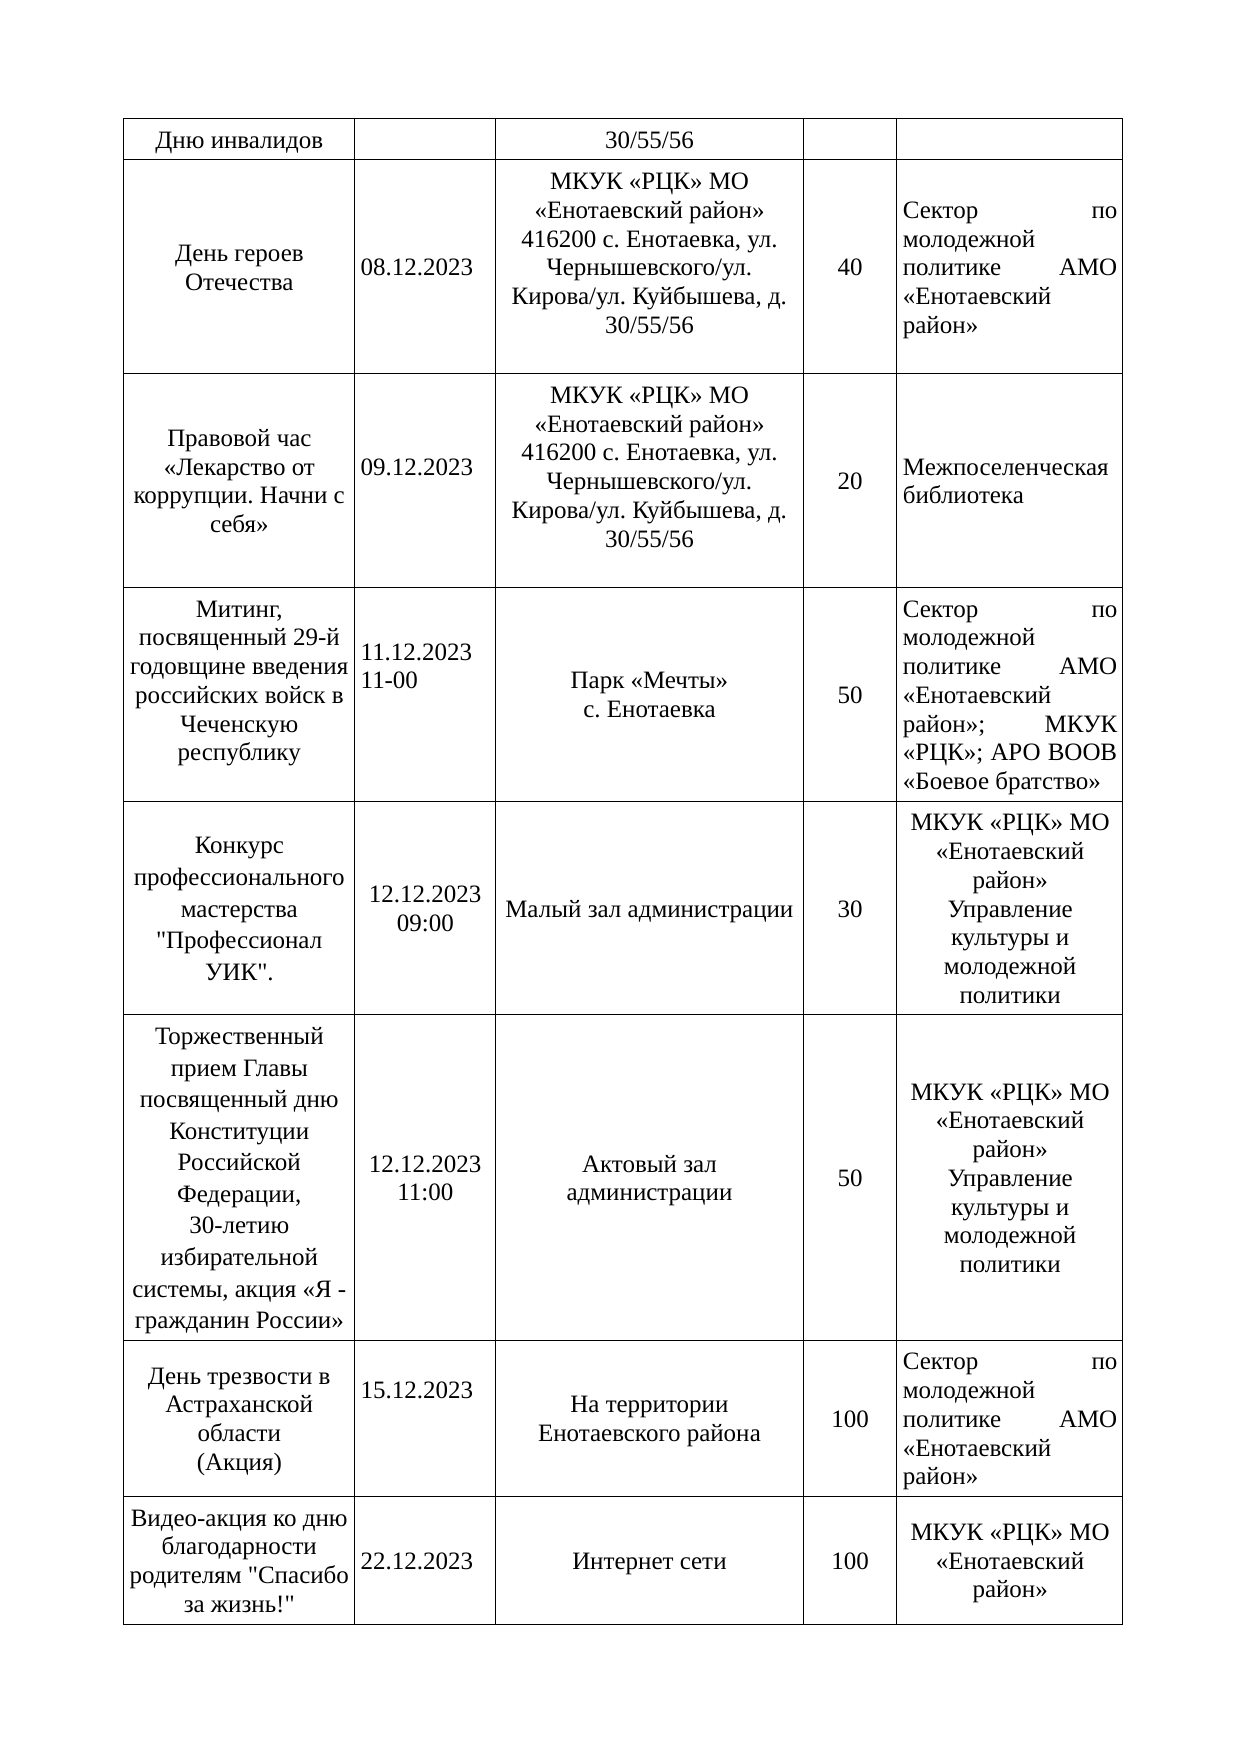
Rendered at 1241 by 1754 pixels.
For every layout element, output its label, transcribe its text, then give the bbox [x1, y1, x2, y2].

table_cell Видео-акция ко дню благодарности родителям "Спасибо за жизнь!" [124, 1497, 354, 1623]
table_cell 50 [804, 588, 896, 801]
table_cell МКУК «РЦК» МО «Енотаевский район» Управление культуры и молодежной политики [897, 802, 1122, 1014]
table_cell 22.12.2023 [355, 1497, 495, 1623]
table_cell 40 [804, 160, 896, 373]
table_cell 09.12.2023 [355, 374, 495, 587]
table_cell 12.12.2023 11:00 [355, 1015, 495, 1340]
table_cell 11.12.2023 11-00 [355, 588, 495, 801]
table_cell МКУК «РЦК» МО «Енотаевский район» Управление культуры и молодежной политики [897, 1015, 1122, 1340]
table_cell Сектор по молодежной политике АМО «Енотаевский район»; МКУК «РЦК»; АРО ВООВ «Боевое братство» [897, 588, 1122, 801]
table_cell Сектор по молодежной политике АМО «Енотаевский район» [897, 160, 1122, 373]
table_cell Парк «Мечты» с. Енотаевка [496, 588, 803, 801]
table_cell Торжественный прием Главы посвященный дню Конституции Российской Федерации, 30-летию избирательной системы, акция «Я - гражданин России» [124, 1015, 354, 1340]
table_cell 100 [804, 1341, 896, 1496]
table_cell Актовый зал администрации [496, 1015, 803, 1340]
table_cell 20 [804, 374, 896, 587]
table_cell 50 [804, 1015, 896, 1340]
table_cell 15.12.2023 [355, 1341, 495, 1496]
table_cell День героев Отечества [124, 160, 354, 373]
table_cell Дню инвалидов [124, 119, 354, 159]
table_cell Правовой час «Лекарство от коррупции. Начни с себя» [124, 374, 354, 587]
table_cell Сектор по молодежной политике АМО «Енотаевский район» [897, 1341, 1122, 1496]
table_cell Митинг, посвященный 29-й годовщине введения российских войск в Чеченскую республику [124, 588, 354, 801]
table_cell 12.12.2023 09:00 [355, 802, 495, 1014]
table_cell МКУК «РЦК» МО «Енотаевский район» 416200 с. Енотаевка, ул. Чернышевского/ул. Кирова/ул. Куйбышева, д. 30/55/56 [496, 160, 803, 373]
table_cell [355, 119, 495, 159]
table_cell 30/55/56 [496, 119, 803, 159]
table_cell 08.12.2023 [355, 160, 495, 373]
table_cell Межпоселенческая библиотека [897, 374, 1122, 587]
table_cell На территории Енотаевского района [496, 1341, 803, 1496]
table_cell МКУК «РЦК» МО «Енотаевский район» 416200 с. Енотаевка, ул. Чернышевского/ул. Кирова/ул. Куйбышева, д. 30/55/56 [496, 374, 803, 587]
table_cell День трезвости в Астраханской области (Акция) [124, 1341, 354, 1496]
table_cell [897, 119, 1122, 159]
table_cell Малый зал администрации [496, 802, 803, 1014]
table_cell 30 [804, 802, 896, 1014]
table_cell Конкурс профессионального мастерства "Профессионал УИК". [124, 802, 354, 1014]
table_cell МКУК «РЦК» МО «Енотаевский район» [897, 1497, 1122, 1623]
table_cell [804, 119, 896, 159]
table_cell 100 [804, 1497, 896, 1623]
table_cell Интернет сети [496, 1497, 803, 1623]
